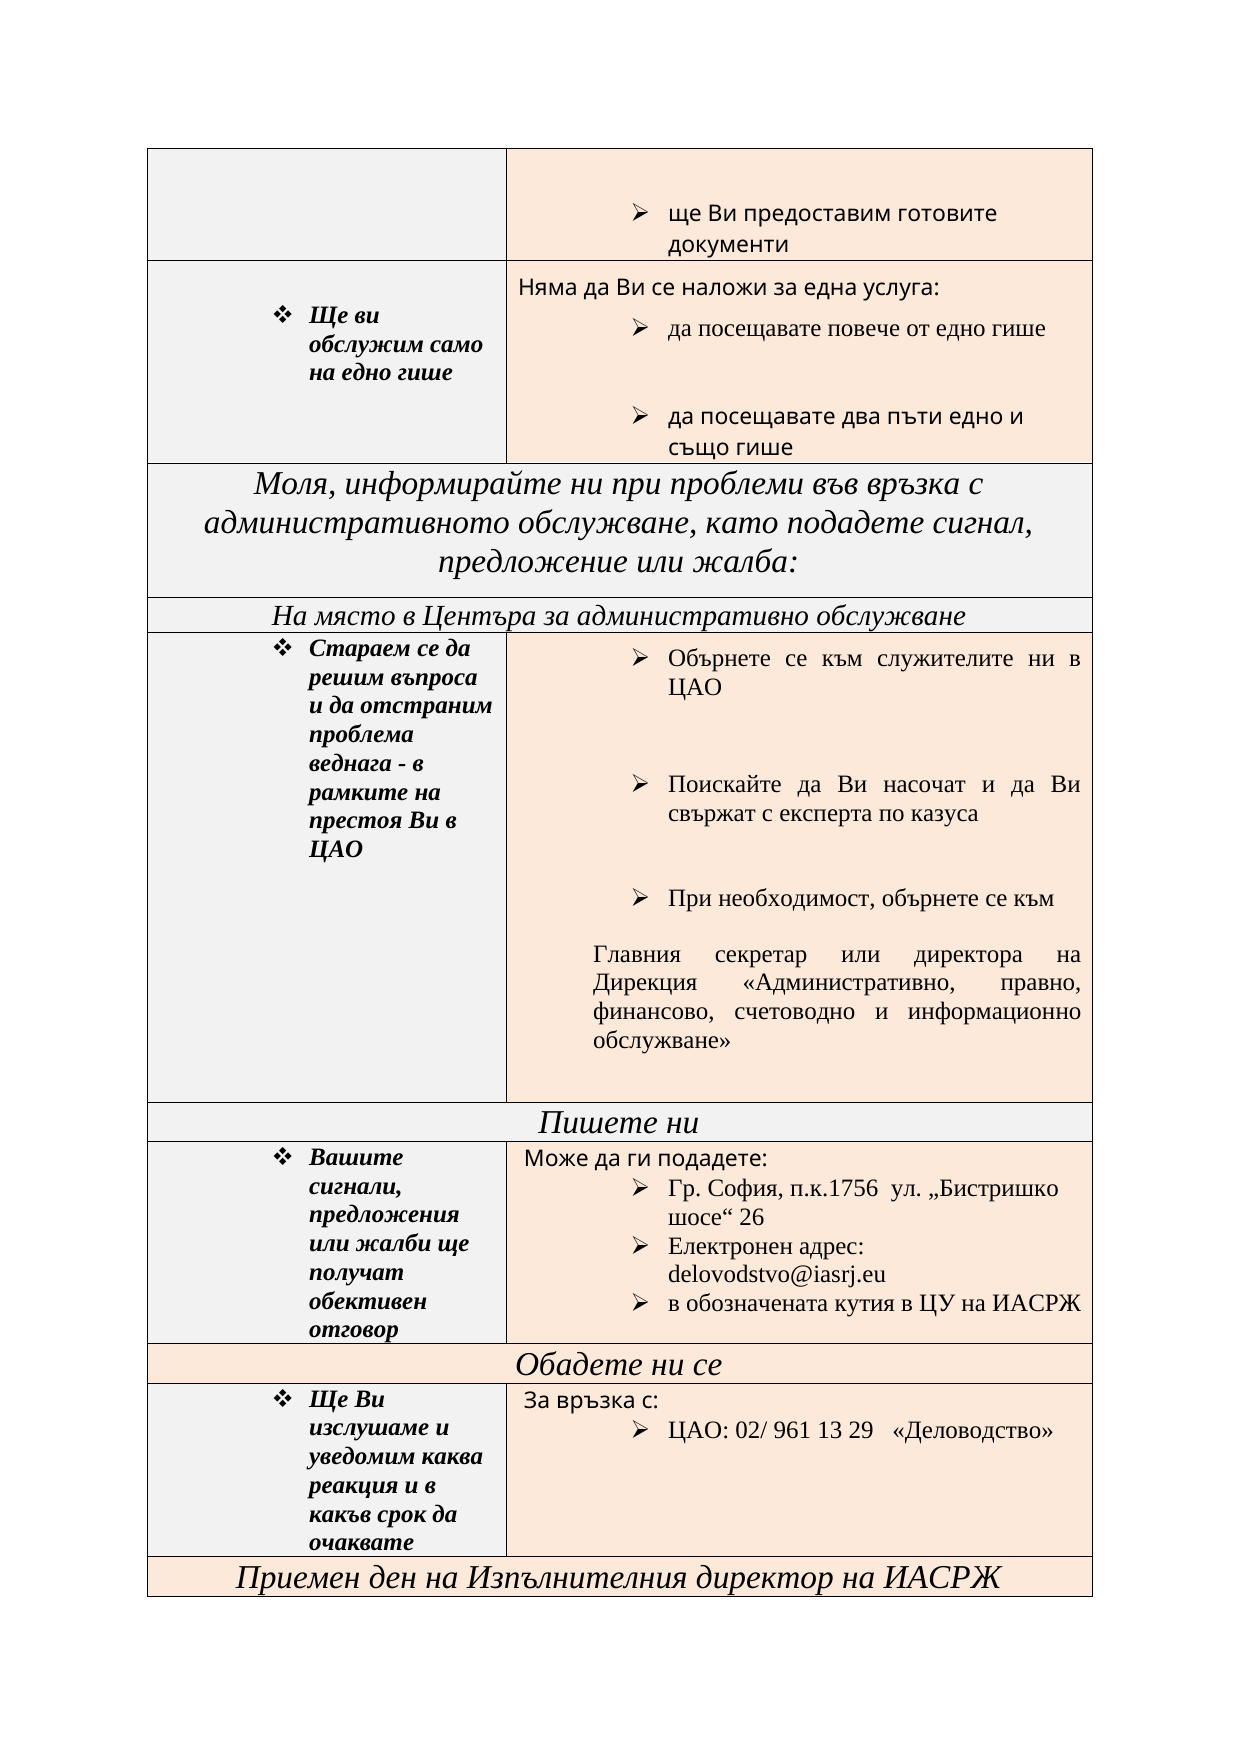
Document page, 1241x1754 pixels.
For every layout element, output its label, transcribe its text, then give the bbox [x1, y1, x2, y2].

table_cell Стараем се да решим въпроса и да отстраним проблема веднага - в рамките на престоя Ви в ЦАО [148, 633, 506, 1102]
table_cell Ще ви обслужим само на едно гише [148, 261, 506, 462]
table_cell Може да ги подадете: Гр. София, п.к.1756 ул. „Бистришко шосе“ 26 Електронен адрес: delovodstvo@iasrj.eu в обозначената кутия в ЦУ на ИАСРЖ [507, 1142, 1092, 1343]
table_cell Обадете ни се [148, 1344, 1092, 1383]
table_cell Обърнете се към служителите ни в ЦАО Поискайте да Ви насочат и да Ви свържат с експерта по казуса При необходимост, обърнете се към Главния секретар или директора на Дирекция «Административно, правно, финансово, счетоводно и информационно обслужване» [507, 633, 1092, 1102]
table_cell В рамките на 20 минути: ще приемем Вашите документи ще Ви предоставим готовите документи [507, 149, 1092, 260]
table_cell Вашите сигнали, предложения или жалби ще получат обективен отговор [148, 1142, 506, 1343]
table_cell Ще Ви изслушаме и уведомим каква реакция и в какъв срок да очаквате [148, 1384, 506, 1556]
table_cell Приемен ден на Изпълнителния директор на ИАСРЖ [148, 1557, 1092, 1596]
table_cell [148, 149, 506, 260]
table_cell Няма да Ви се наложи за една услуга: да посещавате повече от едно гише да посещавате два пъти едно и също гише [507, 261, 1092, 462]
table_cell Пишете ни [148, 1103, 1092, 1141]
table_cell На място в Центъра за административно обслужване [148, 598, 1092, 632]
table_cell За връзка с: ЦАО: 02/ 961 13 29 «Деловодство» [507, 1384, 1092, 1556]
table_cell Моля, информирайте ни при проблеми във връзка с административното обслужване, като подадете сигнал, предложение или жалба: [148, 464, 1092, 597]
